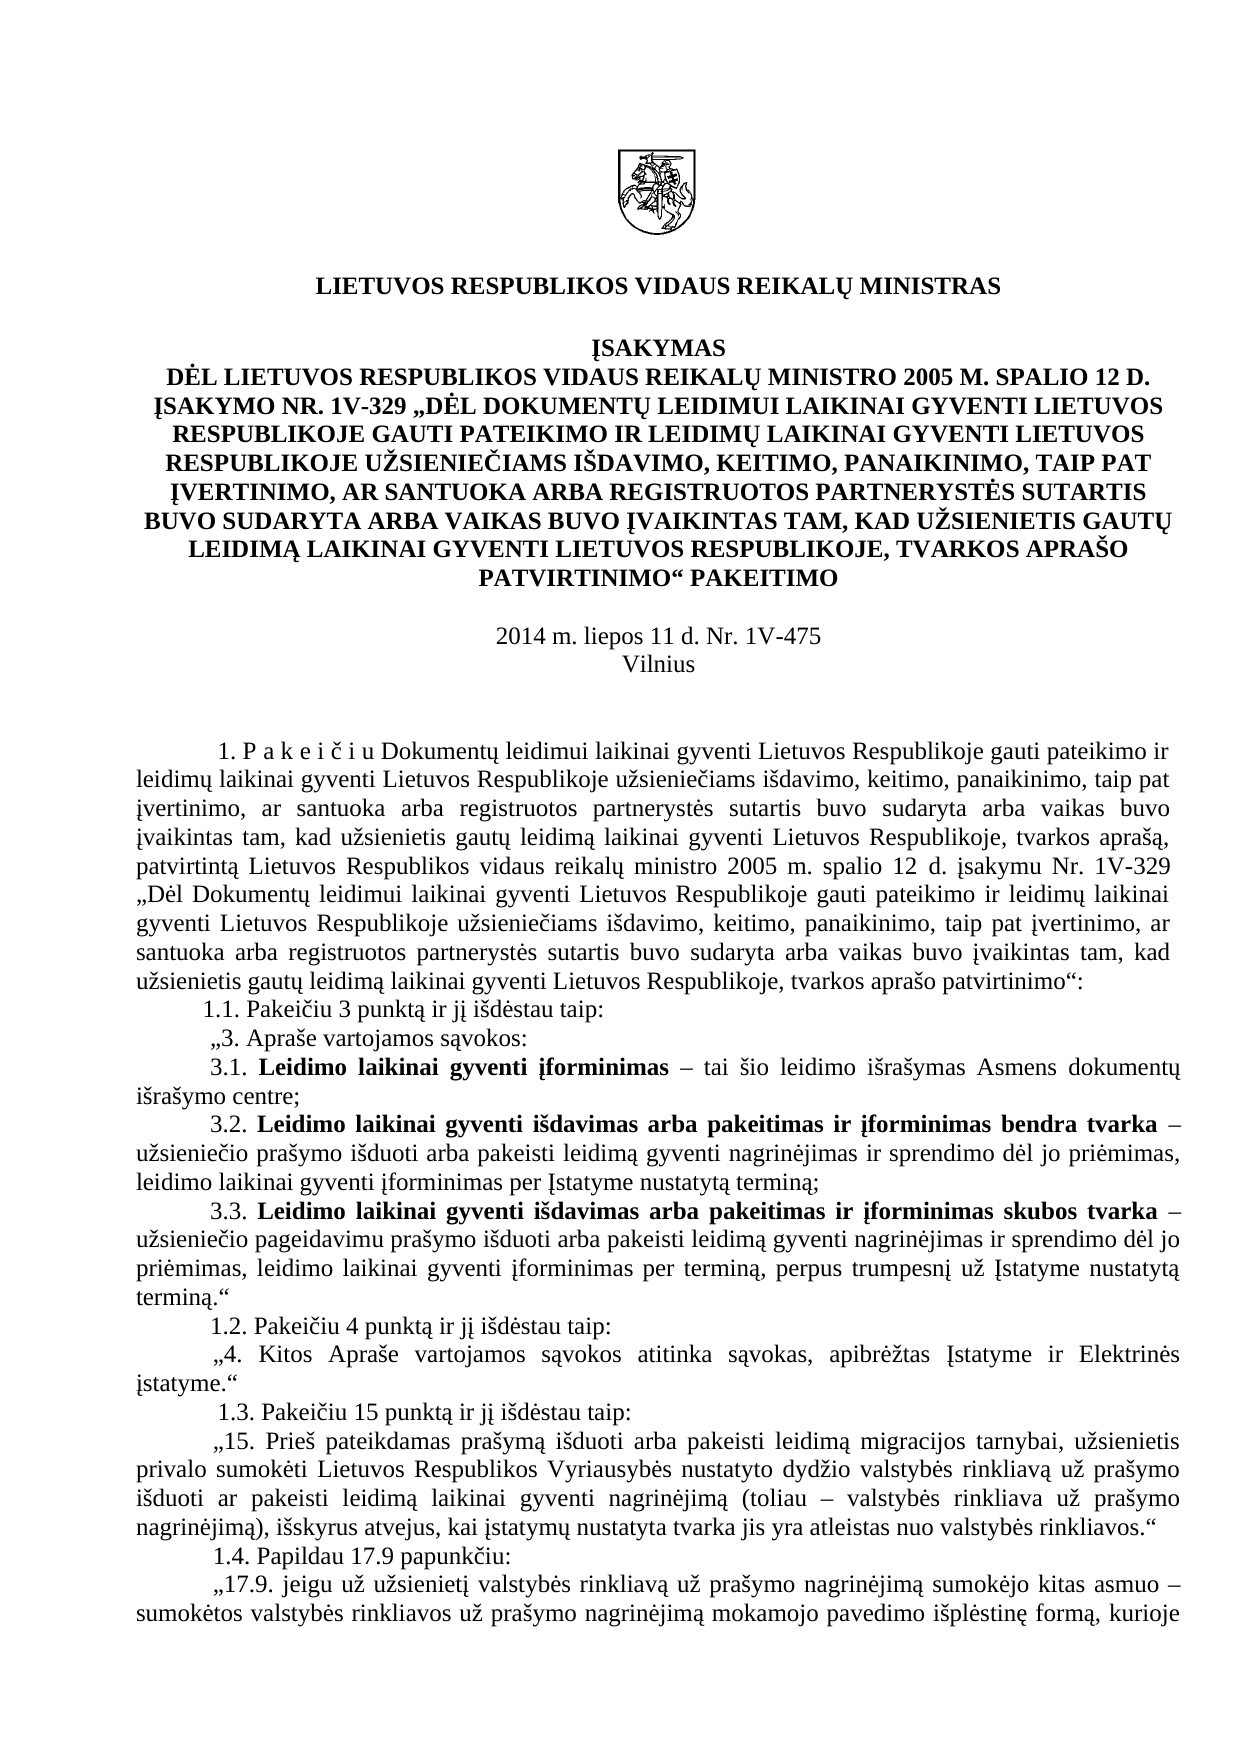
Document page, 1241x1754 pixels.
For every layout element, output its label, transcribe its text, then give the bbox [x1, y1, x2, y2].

text 1.2. Pakeičiu 4 punktą ir jį išdėstau taip: [136, 1311, 1181, 1339]
text 3.1. Leidimo laikinai gyventi įforminimas – tai šio leidimo išrašymas Asmens dokumentų išrašymo centre; [136, 1052, 1181, 1109]
text 1.1. Pakeičiu 3 punktą ir jį išdėstau taip: [136, 994, 1181, 1023]
text 3.2. Leidimo laikinai gyventi išdavimas arba pakeitimas ir įforminimas bendra tvarka – užsieniečio prašymo išduoti arba pakeisti leidimą gyventi nagrinėjimas ir sprendimo dėl jo priėmimas, leidimo laikinai gyventi įforminimas per Įstatyme nustatytą terminą; [136, 1109, 1181, 1196]
text 2014 m. liepos 11 d. Nr. 1V-475 [136, 621, 1181, 649]
text 3.3. Leidimo laikinai gyventi išdavimas arba pakeitimas ir įforminimas skubos tvarka – užsieniečio pageidavimu prašymo išduoti arba pakeisti leidimą gyventi nagrinėjimas ir sprendimo dėl jo priėmimas, leidimo laikinai gyventi įforminimas per terminą, perpus trumpesnį už Įstatyme nustatytą terminą.“ [136, 1196, 1181, 1311]
text 1.3. Pakeičiu 15 punktą ir jį išdėstau taip: [136, 1397, 1181, 1426]
text DĖL LIETUVOS RESPUBLIKOS VIDAUS REIKALŲ MINISTRO 2005 M. SPALIO 12 D. ĮSAKYMO NR. 1V-329 „DĖL DOKUMENTŲ LEIDIMUI LAIKINAI GYVENTI LIETUVOS RESPUBLIKOJE GAUTI PATEIKIMO IR LEIDIMŲ LAIKINAI GYVENTI LIETUVOS RESPUBLIKOJE UŽSIENIEČIAMS IŠDAVIMO, KEITIMO, PANAIKINIMO, TAIP PAT ĮVERTINIMO, AR SANTUOKA ARBA REGISTRUOTOS PARTNERYSTĖS SUTARTIS BUVO SUDARYTA ARBA VAIKAS BUVO ĮVAIKINTAS TAM, KAD UŽSIENIETIS GAUTŲ LEIDIMĄ LAIKINAI GYVENTI LIETUVOS RESPUBLIKOJE, TVARKOS APRAŠO PATVIRTINIMO“ PAKEITIMO [136, 362, 1181, 592]
text ĮSAKYMAS [136, 333, 1181, 362]
text „3. Apraše vartojamos sąvokos: [136, 1023, 1181, 1052]
text „17.9. jeigu už užsienietį valstybės rinkliavą už prašymo nagrinėjimą sumokėjo kitas asmuo – sumokėtos valstybės rinkliavos už prašymo nagrinėjimą mokamojo pavedimo išplėstinę formą, kurioje [136, 1569, 1181, 1627]
text 1. P a k e i č i u Dokumentų leidimui laikinai gyventi Lietuvos Respublikoje gauti pateikimo ir leidimų laikinai gyventi Lietuvos Respublikoje užsieniečiams išdavimo, keitimo, panaikinimo, taip pat įvertinimo, ar santuoka arba registruotos partnerystės sutartis buvo sudaryta arba vaikas buvo įvaikintas tam, kad užsienietis gautų leidimą laikinai gyventi Lietuvos Respublikoje, tvarkos aprašą, patvirtintą Lietuvos Respublikos vidaus reikalų ministro 2005 m. spalio 12 d. įsakymu Nr. 1V-329 „Dėl Dokumentų leidimui laikinai gyventi Lietuvos Respublikoje gauti pateikimo ir leidimų laikinai gyventi Lietuvos Respublikoje užsieniečiams išdavimo, keitimo, panaikinimo, taip pat įvertinimo, ar santuoka arba registruotos partnerystės sutartis buvo sudaryta arba vaikas buvo įvaikintas tam, kad užsienietis gautų leidimą laikinai gyventi Lietuvos Respublikoje, tvarkos aprašo patvirtinimo“: [136, 736, 1171, 994]
text „4. Kitos Apraše vartojamos sąvokos atitinka sąvokas, apibrėžtas Įstatyme ir Elektrinės įstatyme.“ [136, 1339, 1181, 1397]
text LIETUVOS RESPUBLIKOS VIDAUS REIKALŲ MINISTRAS [136, 271, 1181, 300]
text „15. Prieš pateikdamas prašymą išduoti arba pakeisti leidimą migracijos tarnybai, užsienietis privalo sumokėti Lietuvos Respublikos Vyriausybės nustatyto dydžio valstybės rinkliavą už prašymo išduoti ar pakeisti leidimą laikinai gyventi nagrinėjimą (toliau – valstybės rinkliava už prašymo nagrinėjimą), išskyrus atvejus, kai įstatymų nustatyta tvarka jis yra atleistas nuo valstybės rinkliavos.“ [136, 1426, 1181, 1541]
text Vilnius [136, 649, 1181, 678]
text 1.4. Papildau 17.9 papunkčiu: [136, 1541, 1181, 1569]
